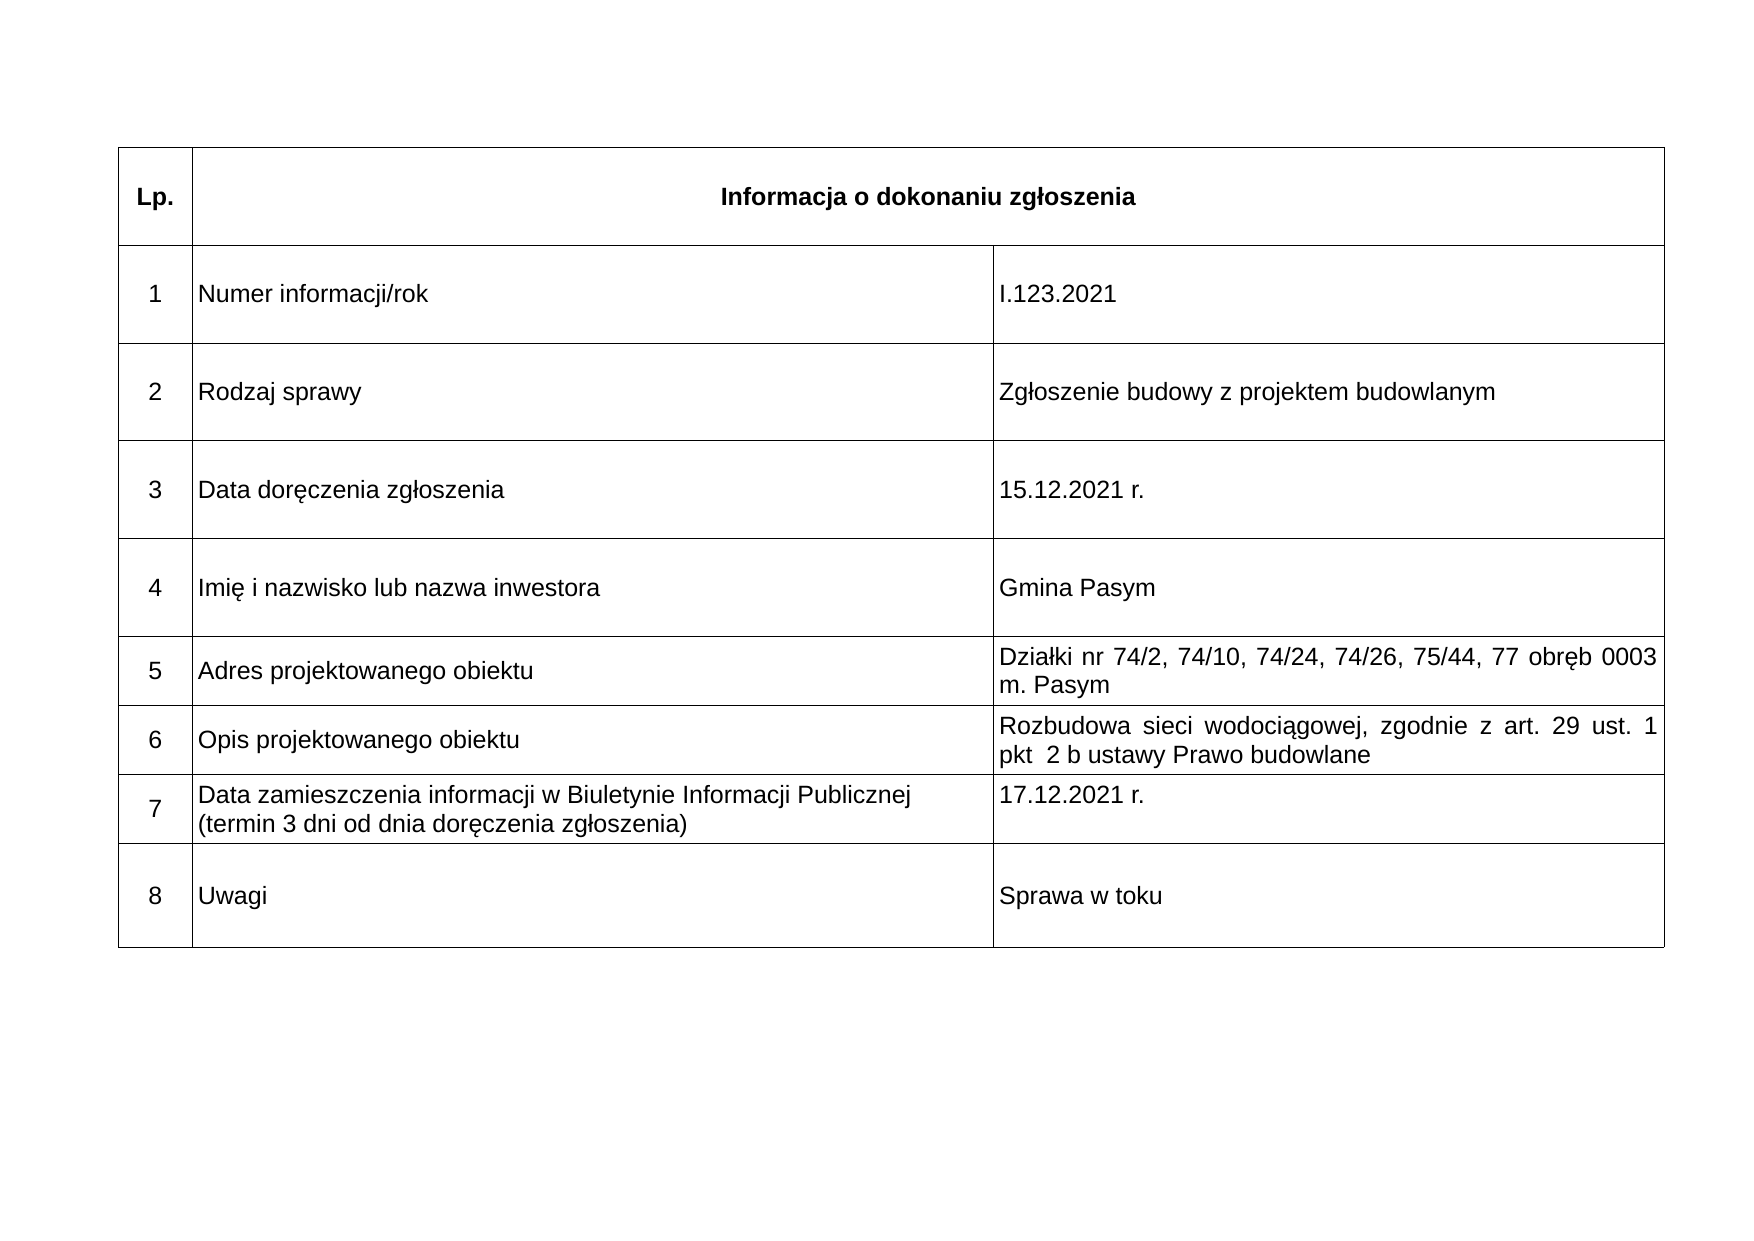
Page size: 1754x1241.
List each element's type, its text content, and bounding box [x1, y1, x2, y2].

table_cell 2 [119, 344, 192, 440]
table_cell Gmina Pasym [994, 539, 1664, 636]
table_cell 8 [119, 844, 192, 947]
table_cell Data zamieszczenia informacji w Biuletynie Informacji Publicznej (termin 3 dni od dnia doręczenia zgłoszenia) [193, 775, 993, 843]
table_cell 17.12.2021 r. [994, 775, 1664, 843]
table_cell 6 [119, 706, 192, 774]
table_cell 4 [119, 539, 192, 636]
table_header Informacja o dokonaniu zgłoszenia [193, 148, 1664, 245]
table_cell Numer informacji/rok [193, 246, 993, 342]
table_header Lp. [119, 148, 192, 245]
table_cell I.123.2021 [994, 246, 1664, 342]
table_cell Rozbudowa sieci wodociągowej, zgodnie z art. 29 ust. 1 pkt 2 b ustawy Prawo budowlane [994, 706, 1664, 774]
table_cell Opis projektowanego obiektu [193, 706, 993, 774]
table_cell 7 [119, 775, 192, 843]
table_cell Uwagi [193, 844, 993, 947]
table_cell Data doręczenia zgłoszenia [193, 441, 993, 538]
table_cell Imię i nazwisko lub nazwa inwestora [193, 539, 993, 636]
table_cell Sprawa w toku [994, 844, 1664, 947]
table_cell 15.12.2021 r. [994, 441, 1664, 538]
table_cell 5 [119, 637, 192, 705]
table_cell 3 [119, 441, 192, 538]
table_cell Działki nr 74/2, 74/10, 74/24, 74/26, 75/44, 77 obręb 0003 m. Pasym [994, 637, 1664, 705]
table_cell Rodzaj sprawy [193, 344, 993, 440]
table_cell Adres projektowanego obiektu [193, 637, 993, 705]
table_cell Zgłoszenie budowy z projektem budowlanym [994, 344, 1664, 440]
table_cell 1 [119, 246, 192, 342]
